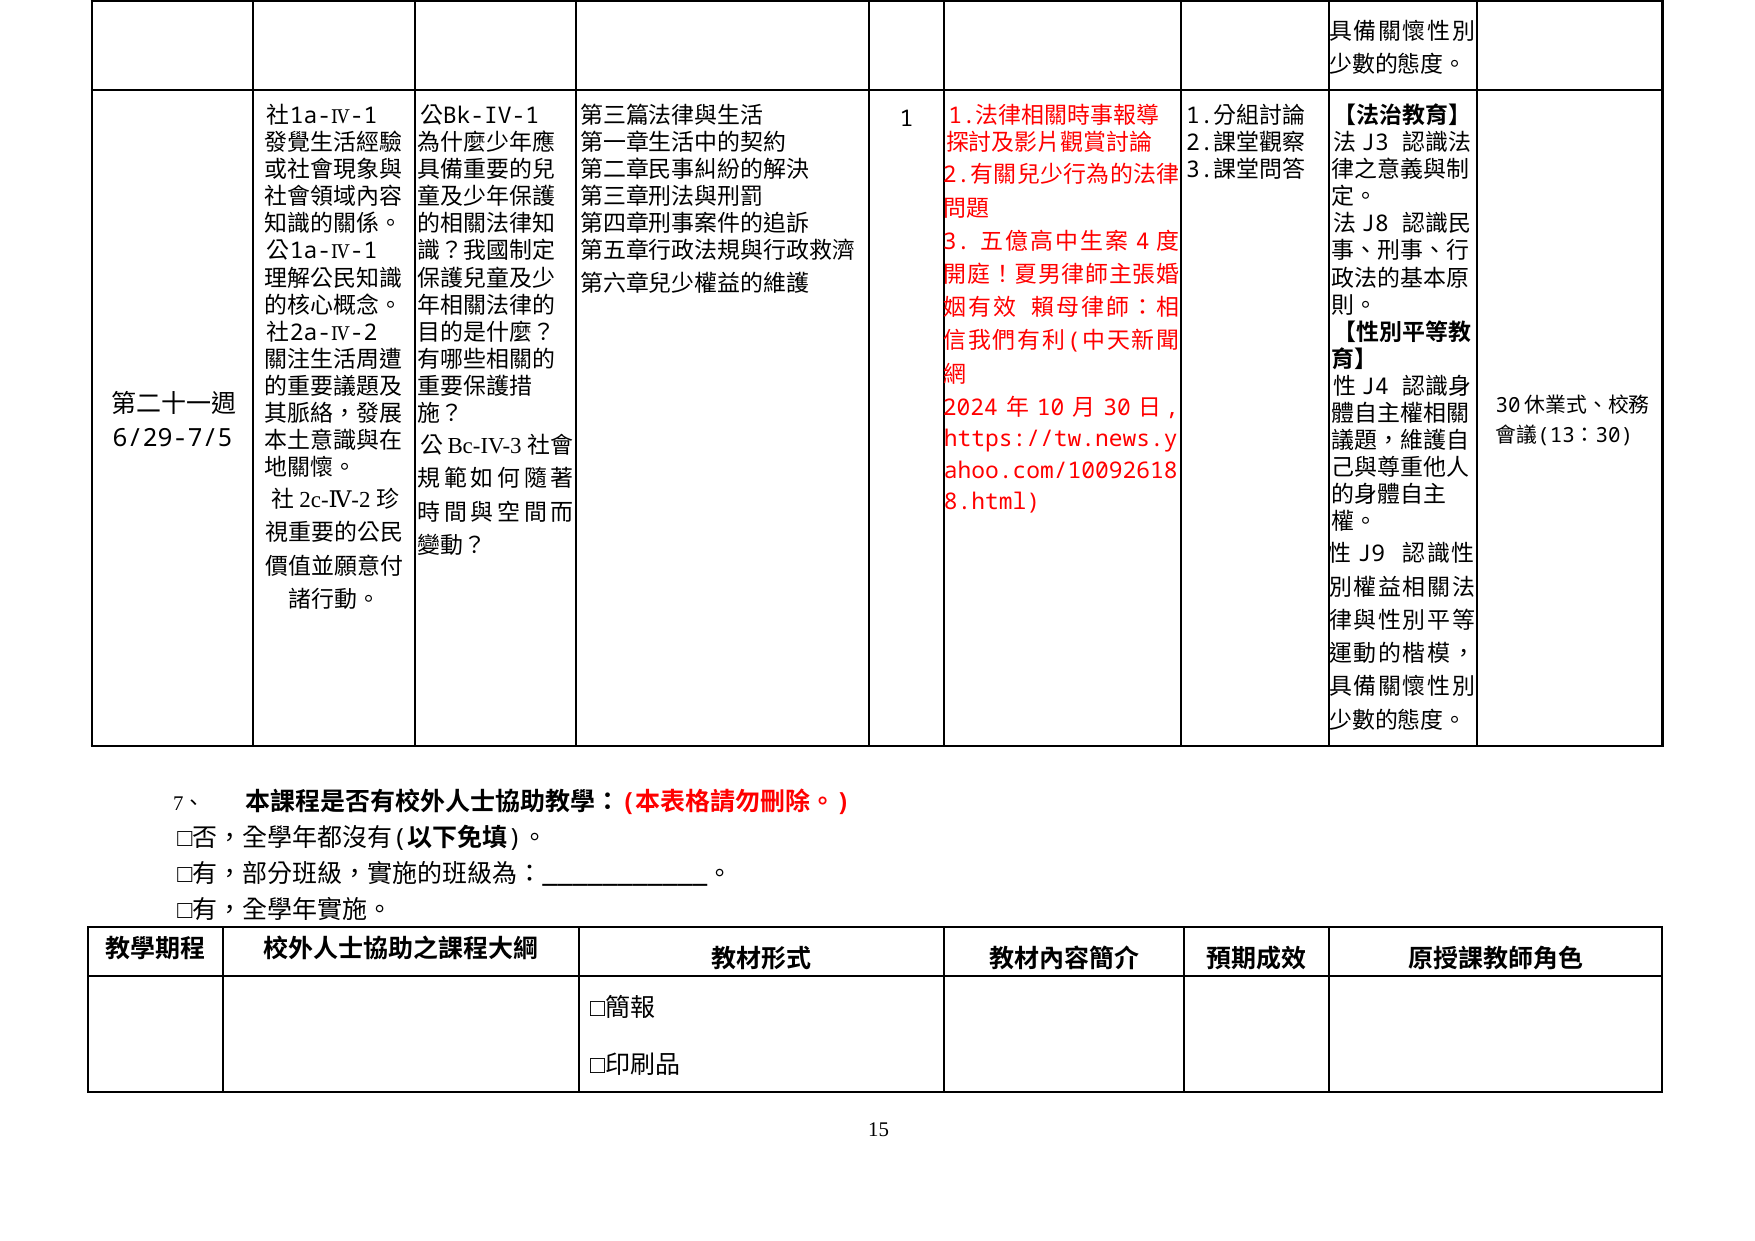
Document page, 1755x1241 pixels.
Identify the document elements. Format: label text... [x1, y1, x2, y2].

table_cell [1182, 2, 1328, 89]
table_cell [1478, 2, 1661, 89]
table_cell [1330, 977, 1661, 1091]
table_cell 公Bk-IV-1 為什麼少年應具備重要的兒童及少年保護的相關法律知識？我國制定保護兒童及少年相關法律的目的是什麼？有哪些相關的重要保護措施？ 公Bc-IV-3 社會規範如何隨著時間與空間而變動？ [416, 91, 575, 745]
table_cell [93, 2, 252, 89]
table_cell [416, 2, 575, 89]
table_cell [224, 977, 578, 1091]
table_cell [870, 2, 943, 89]
table_cell [945, 2, 1180, 89]
table_cell 1.分組討論 2.課堂觀察 3.課堂問答 [1182, 91, 1328, 745]
table_header 校外人士協助之課程大綱 [224, 928, 578, 975]
list 本課程是否有校外人士協助教學：(本表格請勿刪除。) [171, 781, 1636, 817]
text □有，全學年實施。 [121, 890, 1636, 926]
table_cell 第二十一週6/29-7/5 [93, 91, 252, 745]
table_header 教材內容簡介 [945, 928, 1183, 975]
table_cell [89, 977, 222, 1091]
table_cell 【法治教育】 法J3 認識法律之意義與制定。 法J8 認識民事、刑事、行政法的基本原則。 【性別平等教育】 性J4 認識身體自主權相關議題，維護自己與尊重他人的身體自主權。 性J9 認識性別權益相關法律與性別平等運動的楷模，具備關懷性別少數的態度。 [1330, 91, 1476, 745]
table_cell [254, 2, 414, 89]
table_cell 社1a-Ⅳ-1 發覺生活經驗或社會現象與社會領域內容知識的關係。 公1a-Ⅳ-1 理解公民知識的核心概念。 社2a-Ⅳ-2 關注生活周遭的重要議題及其脈絡，發展本土意識與在地關懷。 社2c-Ⅳ-2 珍視重要的公民價值並願意付諸行動。 [254, 91, 414, 745]
table_cell [577, 2, 868, 89]
table_cell □簡報 □印刷品 [580, 977, 943, 1091]
table_cell 1 [870, 91, 943, 745]
text □否，全學年都沒有(以下免填)。 [121, 817, 1636, 854]
table_cell [1185, 977, 1328, 1091]
table_cell 1.法律相關時事報導探討及影片觀賞討論 2.有關兒少行為的法律問題 3. 五億高中生案4度開庭！夏男律師主張婚姻有效 賴母律師：相信我們有利(中天新聞網 2024年10月30日, https://tw.news.yahoo.com/100926188.html) [945, 91, 1180, 745]
text □有，部分班級，實施的班級為：___________。 [121, 854, 1636, 890]
table_header 教材形式 [580, 928, 943, 975]
table_header 教學期程 [89, 928, 222, 975]
table_header 原授課教師角色 [1330, 928, 1661, 975]
table_cell [945, 977, 1183, 1091]
table_cell 第三篇法律與生活 第一章生活中的契約 第二章民事糾紛的解決 第三章刑法與刑罰 第四章刑事案件的追訴 第五章行政法規與行政救濟 第六章兒少權益的維護 [577, 91, 868, 745]
table_cell 30休業式、校務會議(13：30) [1478, 91, 1661, 745]
table_header 預期成效 [1185, 928, 1328, 975]
table_cell 具備關懷性別少數的態度。 [1330, 2, 1476, 89]
